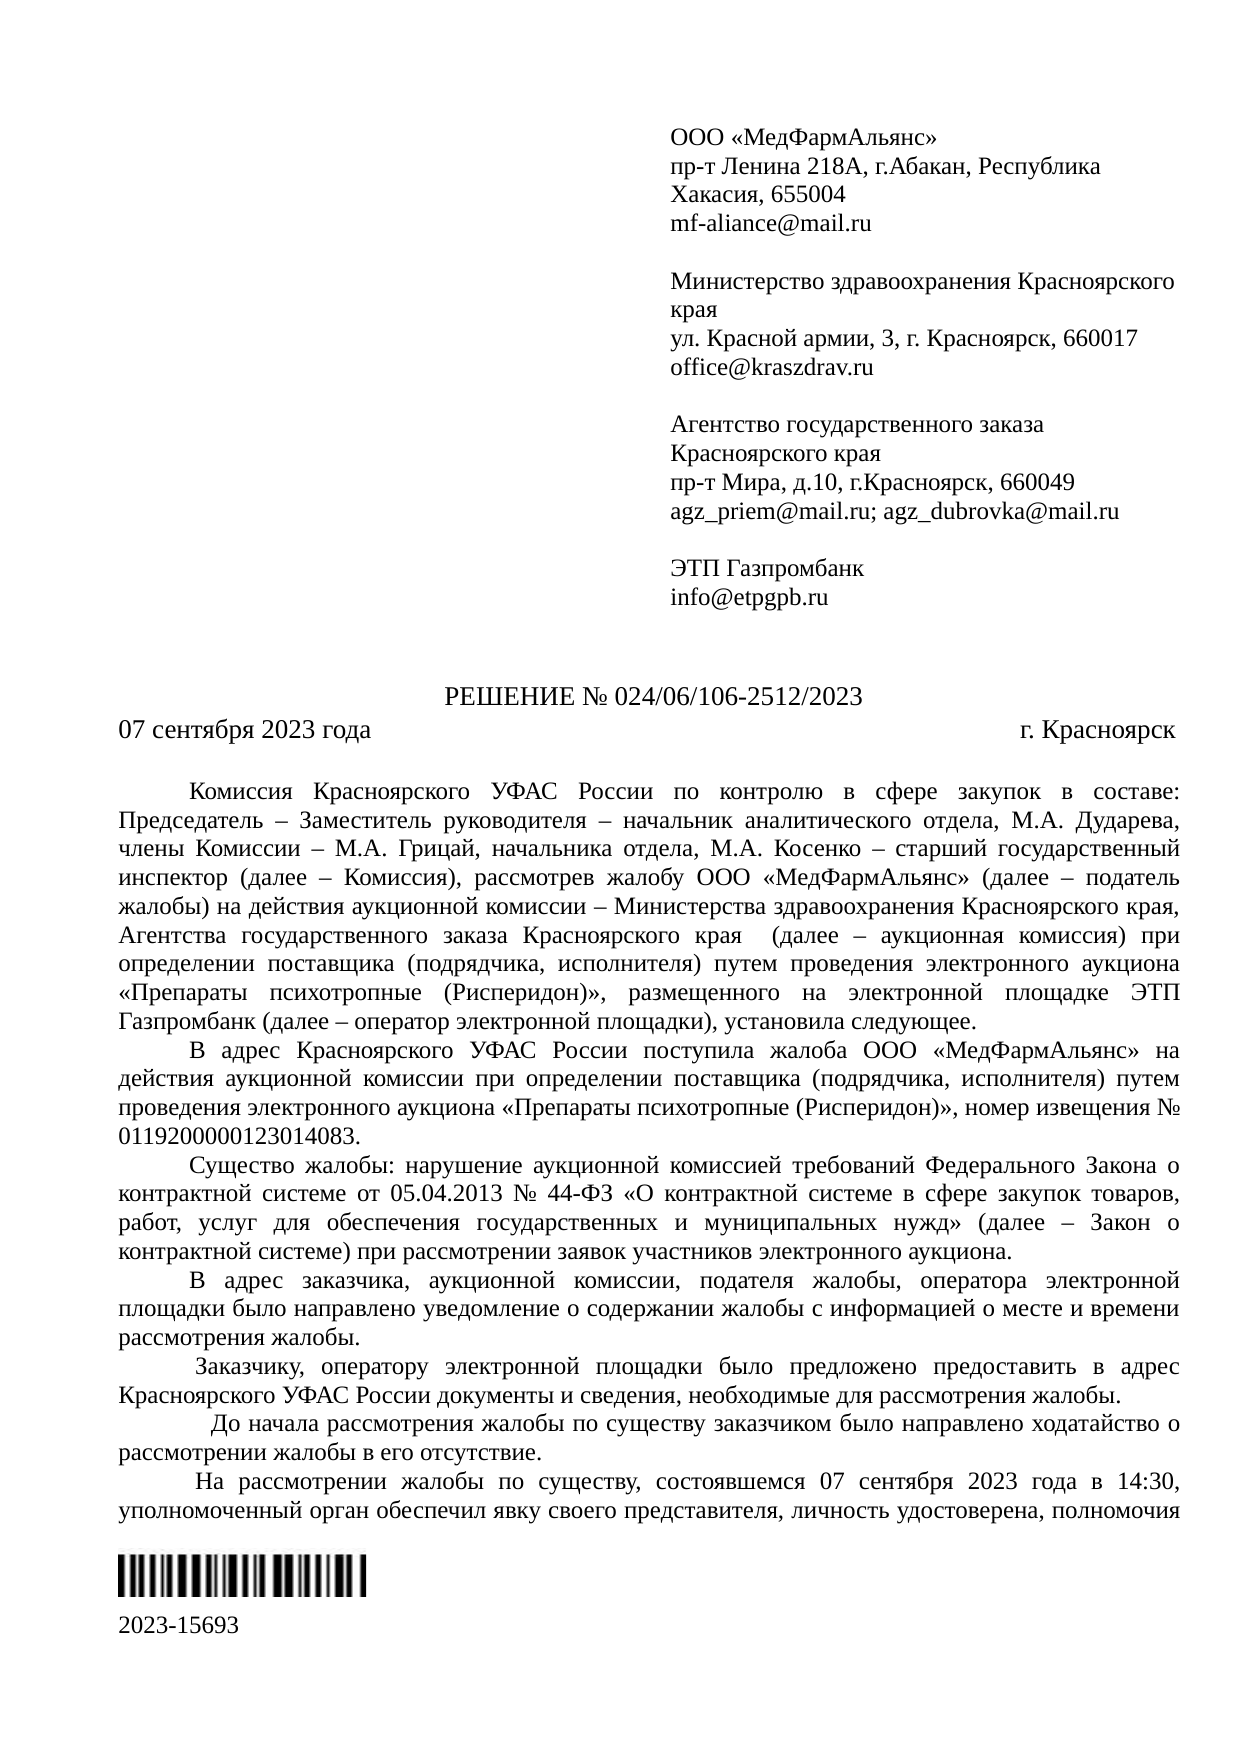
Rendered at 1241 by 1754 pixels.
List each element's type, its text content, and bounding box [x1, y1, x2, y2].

text В адрес заказчика, аукционной комиссии, подателя жалобы, оператора электронной площадки было направлено уведомление о содержании жалобы с информацией о месте и времени рассмотрения жалобы. [118, 1265, 1181, 1351]
table_header ООО «МедФармАльянс» пр-т Ленина 218А, г.Абакан, Республика Хакасия, 655004 mf-aliance@mail.ru Министерство здравоохранения Красноярского края ул. Красной армии, 3, г. Красноярск, 660017 office@kraszdrav.ru Агентство государственного заказа Красноярского края пр-т Мира, д.10, г.Красноярск, 660049 agz_priem@mail.ru; agz_dubrovka@mail.ru ЭТП Газпромбанк info@etpgpb.ru [664, 116, 1181, 616]
text 07 сентября 2023 года г. Красноярск [118, 714, 1181, 745]
text В адрес Красноярского УФАС России поступила жалоба ООО «МедФармАльянс» на действия аукционной комиссии при определении поставщика (подрядчика, исполнителя) путем проведения электронного аукциона «Препараты психотропные (Рисперидон)», номер извещения № 0119200000123014083. [118, 1035, 1181, 1150]
text Существо жалобы: нарушение аукционной комиссией требований Федерального Закона о контрактной системе от 05.04.2013 № 44-ФЗ «О контрактной системе в сфере закупок товаров, работ, услуг для обеспечения государственных и муниципальных нужд» (далее – Закон о контрактной системе) при рассмотрении заявок участников электронного аукциона. [118, 1150, 1181, 1265]
text На рассмотрении жалобы по существу, состоявшемся 07 сентября 2023 года в 14:30, уполномоченный орган обеспечил явку своего представителя, личность удостоверена, полномочия [118, 1466, 1181, 1523]
text Заказчику, оператору электронной площадки было предложено предоставить в адрес Красноярского УФАС России документы и сведения, необходимые для рассмотрения жалобы. [118, 1351, 1181, 1408]
text РЕШЕНИЕ № 024/06/106-2512/2023 [118, 674, 1181, 714]
text До начала рассмотрения жалобы по существу заказчиком было направлено ходатайство о рассмотрении жалобы в его отсутствие. [118, 1408, 1181, 1466]
text Комиссия Красноярского УФАС России по контролю в сфере закупок в составе: Председатель – Заместитель руководителя – начальник аналитического отдела, М.А. Дударева, члены Комиссии – М.А. Грицай, начальника отдела, М.А. Косенко – старший государственный инспектор (далее – Комиссия), рассмотрев жалобу ООО «МедФармАльянс» (далее – податель жалобы) на действия аукционной комиссии – Министерства здравоохранения Красноярского края, Агентства государственного заказа Красноярского края (далее – аукционная комиссия) при определении поставщика (подрядчика, исполнителя) путем проведения электронного аукциона «Препараты психотропные (Рисперидон)», размещенного на электронной площадке ЭТП Газпромбанк (далее – оператор электронной площадки), установила следующее. [118, 776, 1181, 1035]
